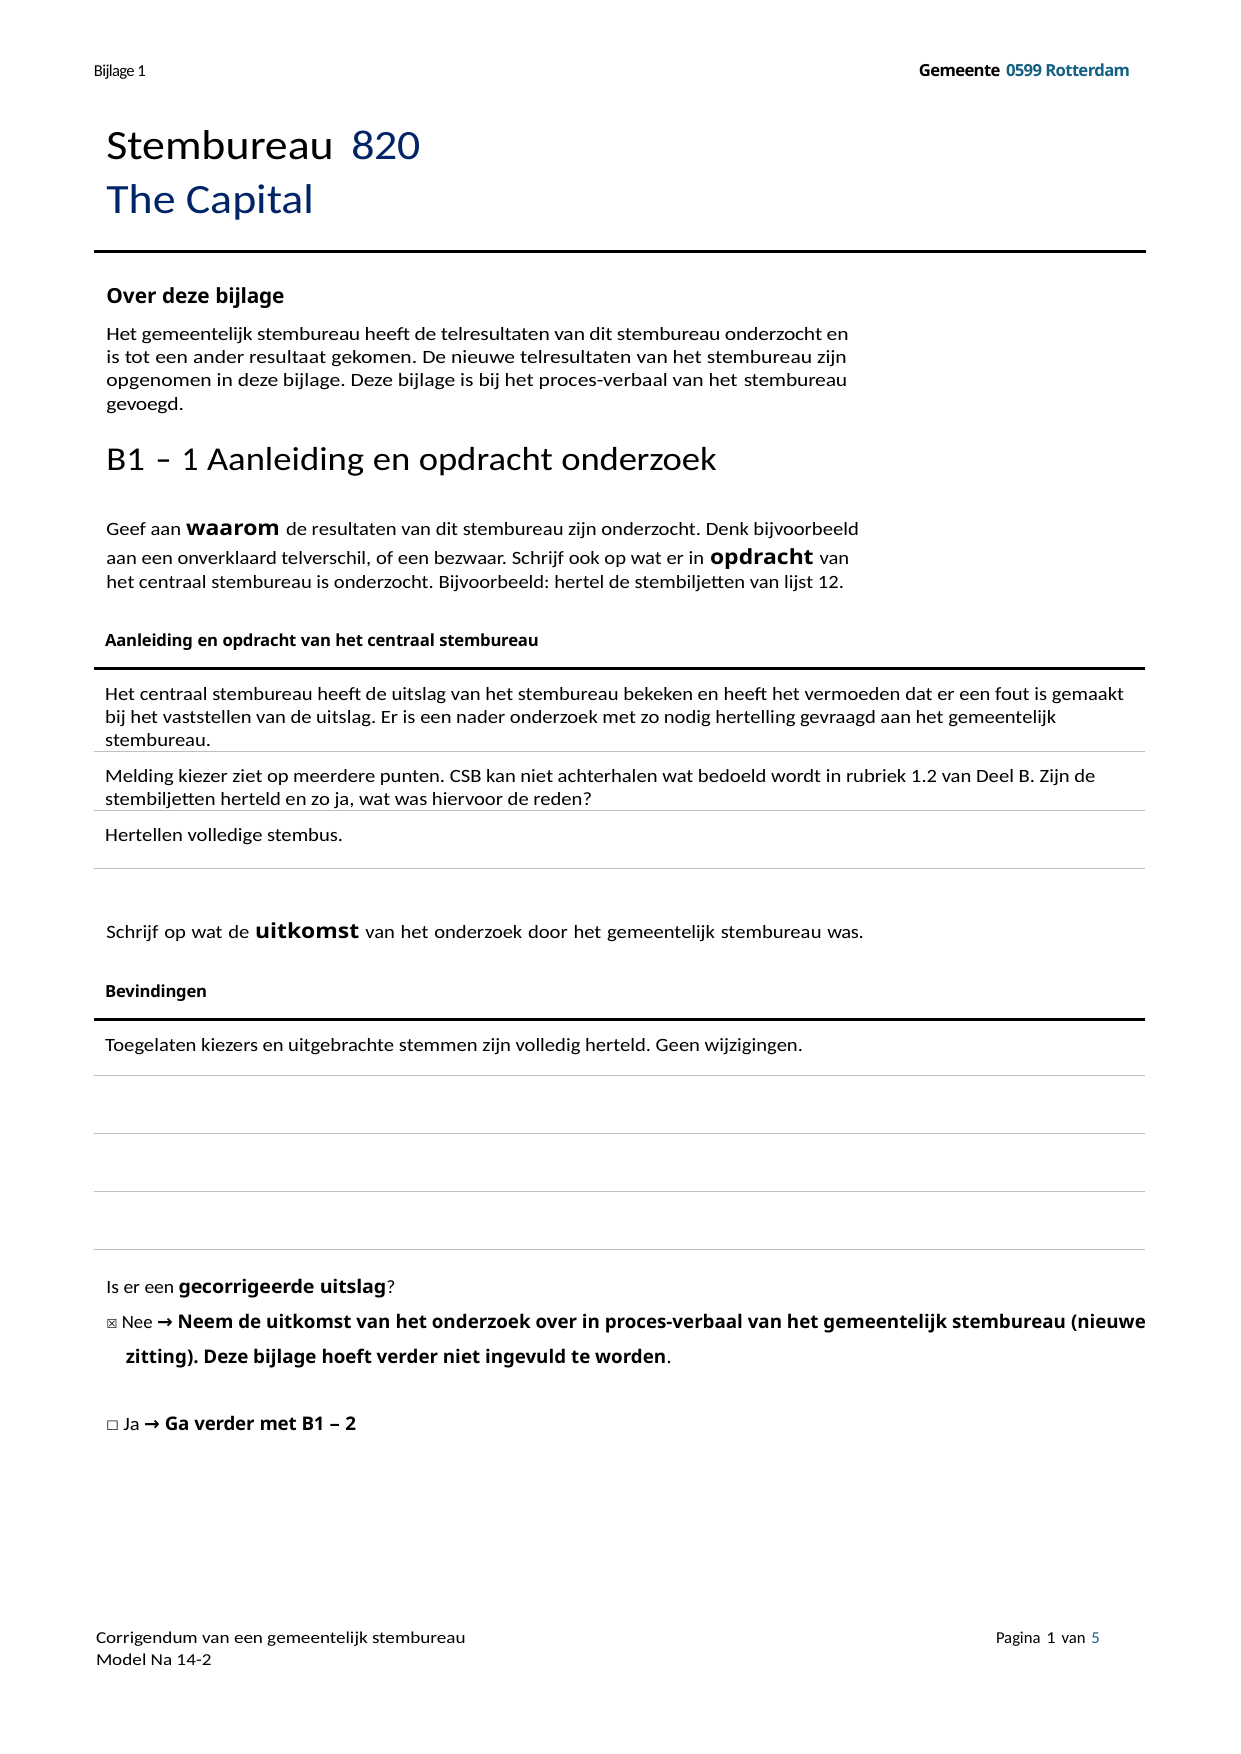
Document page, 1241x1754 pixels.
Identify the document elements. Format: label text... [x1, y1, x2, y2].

text Geef aan waarom de resultaten van dit stembureau zijn onderzocht. Denk bijvoorbeeld aan een onverklaard telverschil, of een bezwaar. Schrijf ook op wat er in opdracht van het centraal stembureau is onderzocht. Bijvoorbeeld: hertel de stembiljetten van lijst 12. [106, 513, 863, 593]
text ☐ Ja → Ga verder met B1 – 2 [106, 1411, 1146, 1436]
table_cell Toegelaten kiezers en uitgebrachte stemmen zijn volledig herteld. Geen wijzigingen. [94, 1021, 1145, 1075]
text Schrijf op wat de uitkomst van het onderzoek door het gemeentelijk stembureau was. [106, 917, 1146, 945]
text ☒ Nee → Neem de uitkomst van het onderzoek over in proces-verbaal van het gemeentelijk stembureau (nieuwe [106, 1308, 1146, 1334]
table_cell Hertellen volledige stembus. [94, 811, 1145, 868]
text The Capital [106, 173, 1146, 224]
table_cell [94, 1134, 1145, 1191]
table_header Bevindingen [94, 968, 1145, 1018]
table_header Aanleiding en opdracht van het centraal stembureau [94, 616, 1145, 667]
text Over deze bijlage [106, 281, 1146, 309]
text Is er een gecorrigeerde uitslag? [106, 1273, 1146, 1299]
table_cell Melding kiezer ziet op meerdere punten. CSB kan niet achterhalen wat bedoeld wordt in rubriek 1.2 van Deel B. Zijn de stembiljetten herteld en zo ja, wat was hiervoor de reden? [94, 752, 1145, 810]
text Stembureau 820 [106, 119, 1146, 170]
text zitting). Deze bijlage hoeft verder niet ingevuld te worden. [106, 1343, 1146, 1369]
table_cell [94, 1192, 1145, 1249]
table_cell [94, 1076, 1145, 1133]
text B1 - 1 Aanleiding en opdracht onderzoek [106, 438, 1146, 478]
text Het gemeentelijk stembureau heeft de telresultaten van dit stembureau onderzocht en is tot een ander resultaat gekomen. De nieuwe telresultaten van het stembureau zijn opgenomen in deze bijlage. Deze bijlage is bij het proces-verbaal van het stembureau gevoegd. [106, 322, 863, 415]
table_cell Het centraal stembureau heeft de uitslag van het stembureau bekeken en heeft het vermoeden dat er een fout is gemaakt bij het vaststellen van de uitslag. Er is een nader onderzoek met zo nodig hertelling gevraagd aan het gemeentelijk stembureau. [94, 670, 1145, 751]
